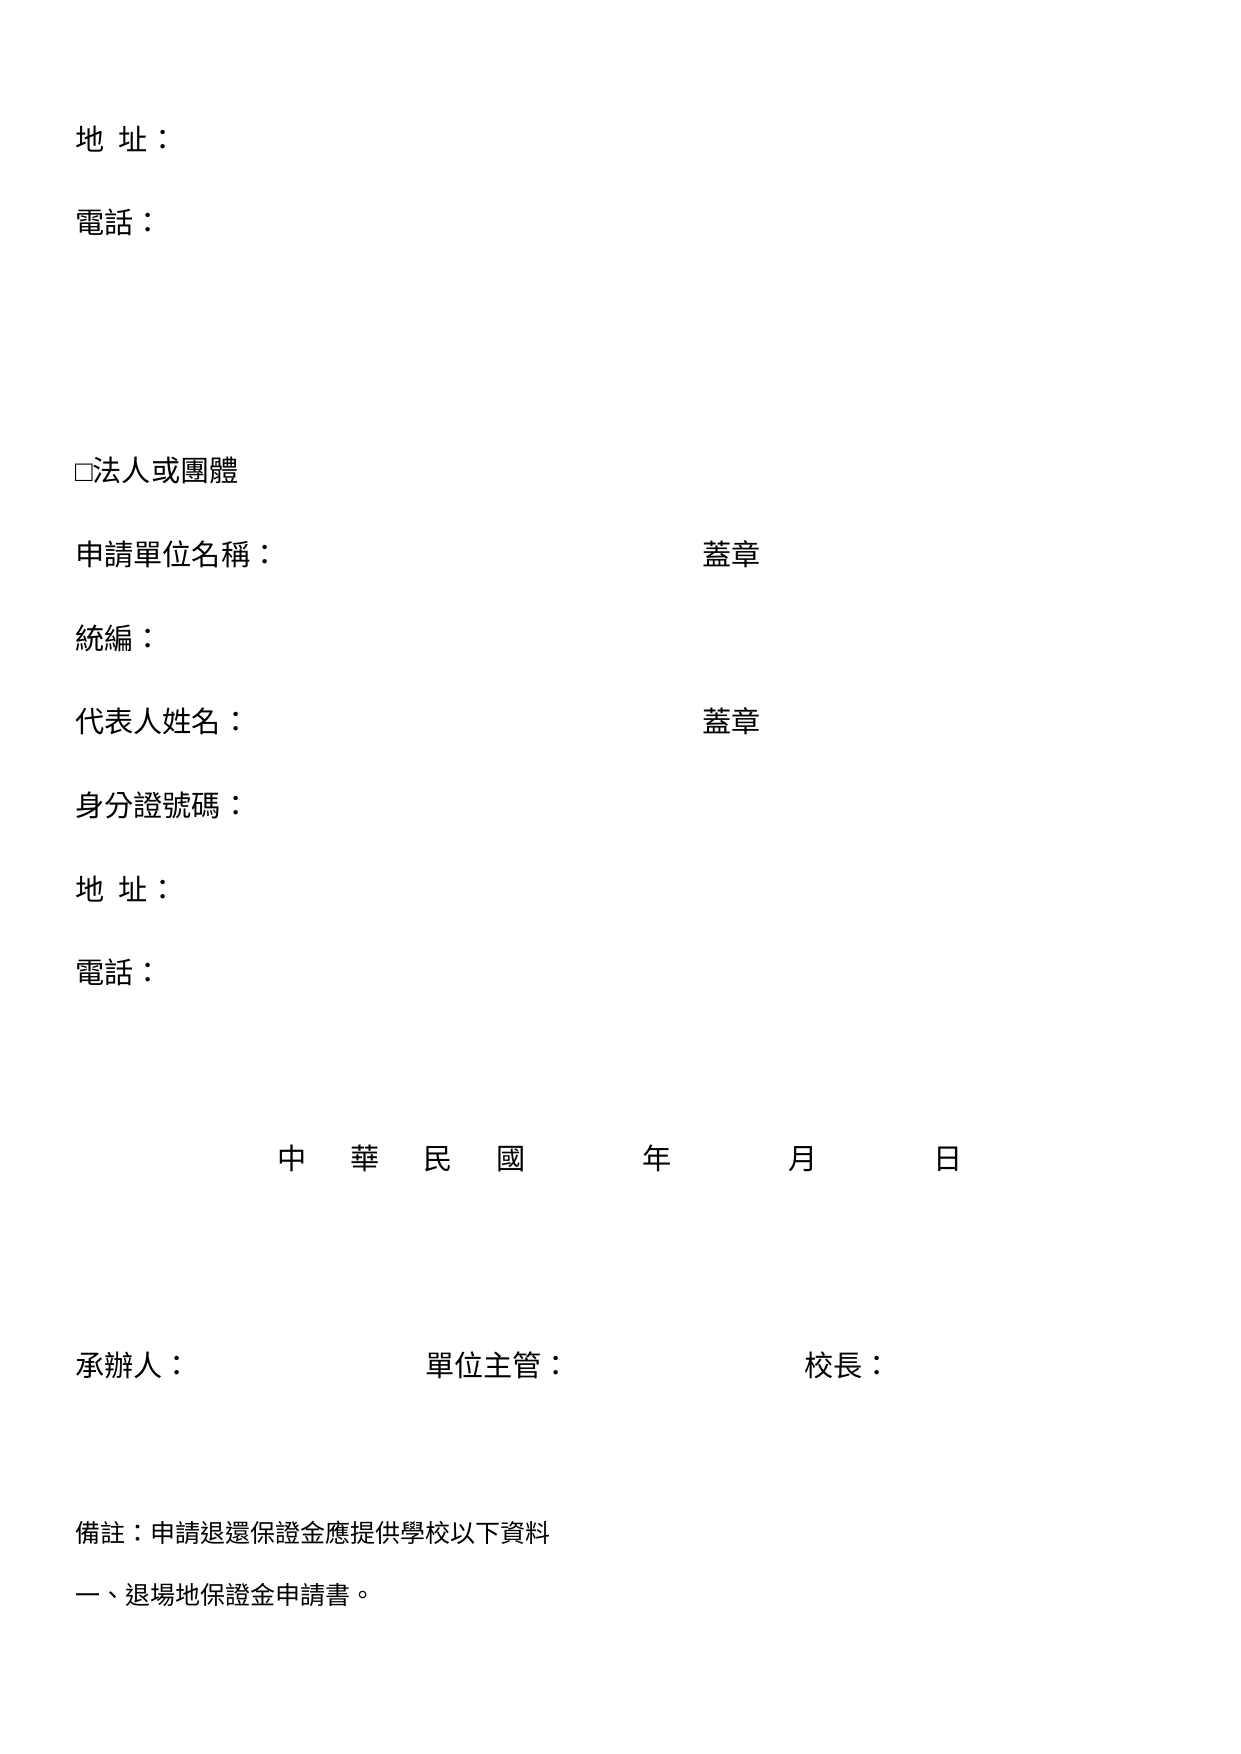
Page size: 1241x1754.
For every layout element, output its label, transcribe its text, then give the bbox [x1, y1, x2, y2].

text 一、退場地保證金申請書。 [75, 1552, 1165, 1614]
text 電話： [75, 929, 1165, 992]
text 身分證號碼： [75, 762, 1165, 825]
text 備註：申請退還保證金應提供學校以下資料 [75, 1489, 1165, 1552]
text 中 華 民 國 年 月 日 [75, 1115, 1165, 1178]
text 統編： [75, 595, 1165, 657]
text 電話： [75, 179, 1165, 242]
text 代表人姓名： 蓋章 [75, 678, 1165, 741]
text 地 址： [75, 846, 1165, 908]
text 申請單位名稱： 蓋章 [75, 511, 1165, 574]
text 地 址： [75, 96, 1165, 158]
text □法人或團體 [75, 428, 1165, 490]
text 承辦人： 單位主管： 校長： [75, 1322, 1165, 1385]
